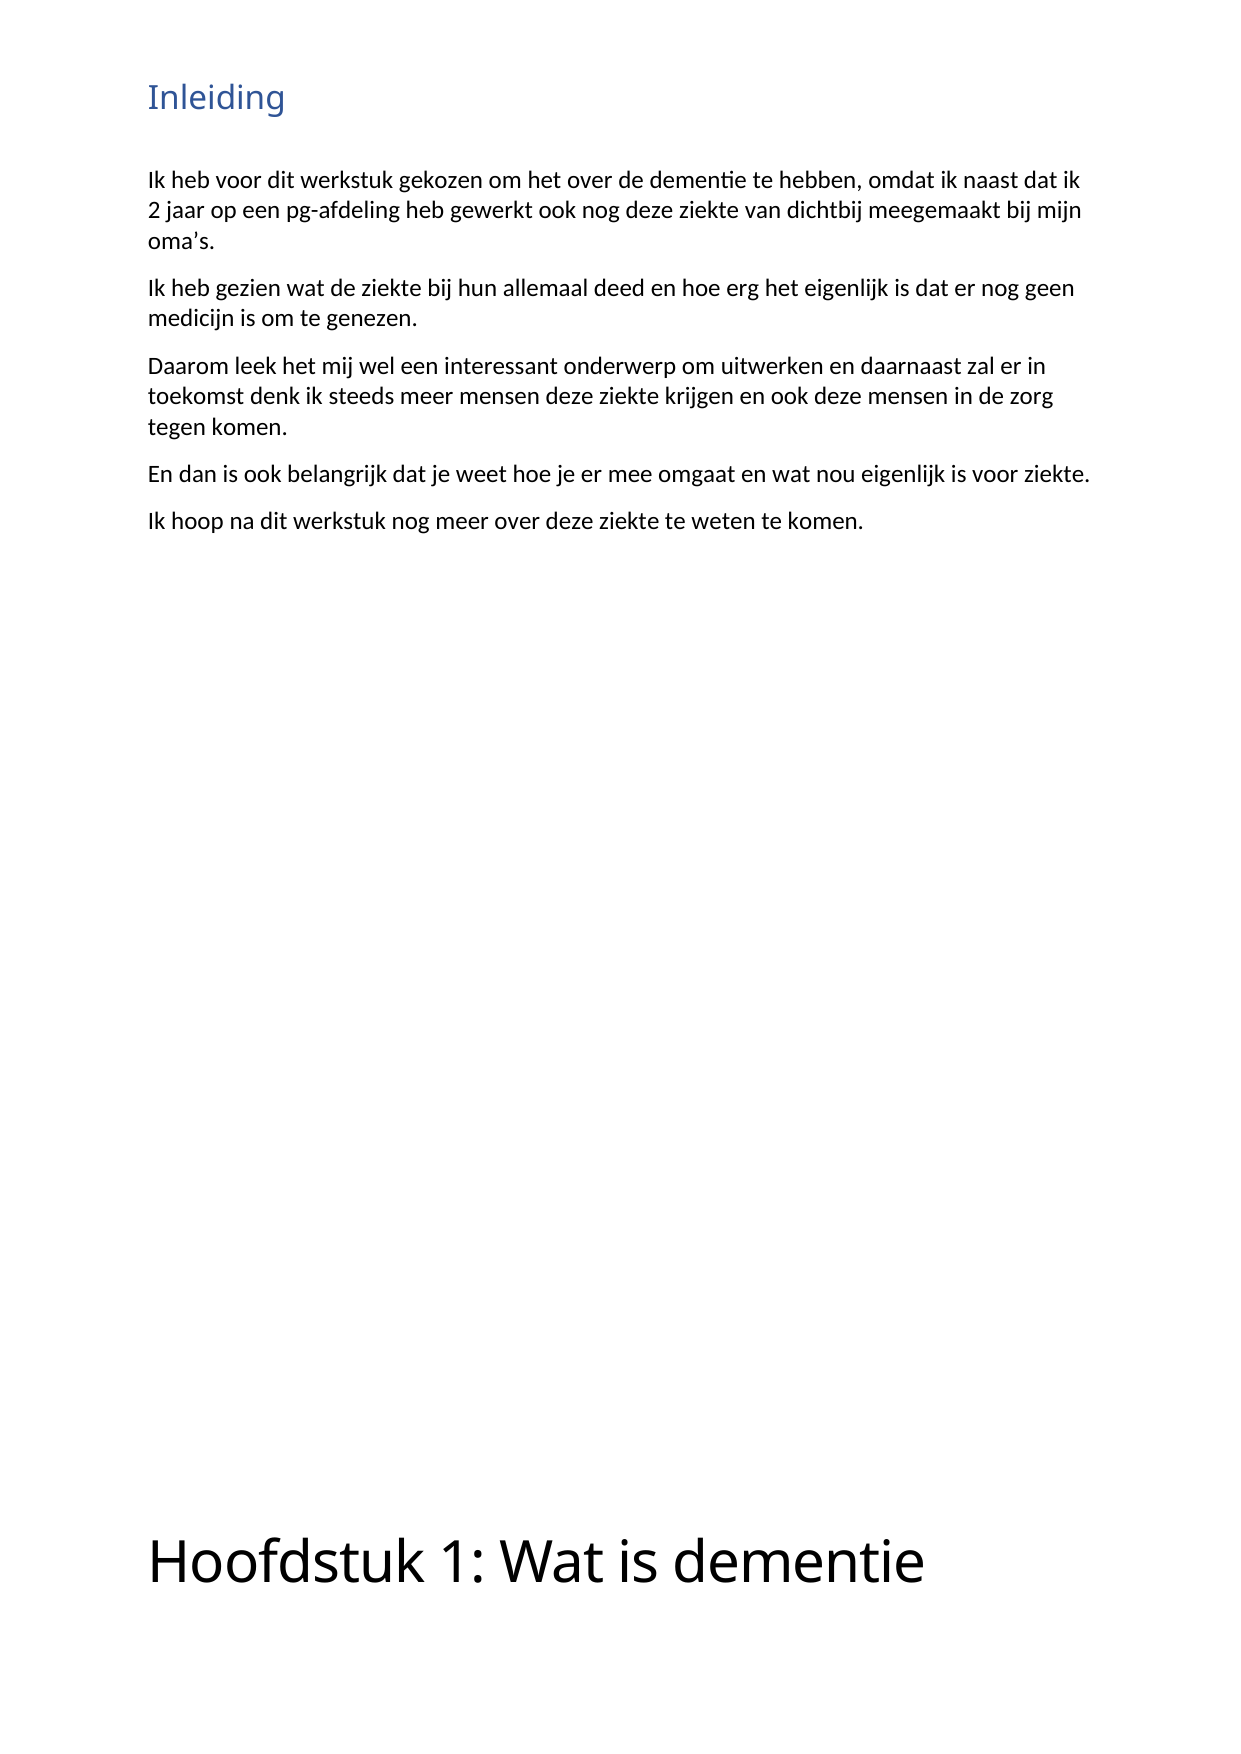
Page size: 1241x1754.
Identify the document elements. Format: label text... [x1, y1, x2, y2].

text Ik heb voor dit werkstuk gekozen om het over de dementie te hebben, omdat ik naast dat ik 2 jaar op een pg-afdeling heb gewerkt ook nog deze ziekte van dichtbij meegemaakt bij mijn oma’s. [148, 164, 1093, 255]
subtitle Inleiding [148, 74, 1093, 119]
text Daarom leek het mij wel een interessant onderwerp om uitwerken en daarnaast zal er in toekomst denk ik steeds meer mensen deze ziekte krijgen en ook deze mensen in de zorg tegen komen. [148, 350, 1093, 441]
text Hoofdstuk 1: Wat is dementie [148, 1520, 1093, 1600]
text Ik heb gezien wat de ziekte bij hun allemaal deed en hoe erg het eigenlijk is dat er nog geen medicijn is om te genezen. [148, 272, 1093, 333]
text En dan is ook belangrijk dat je weet hoe je er mee omgaat en wat nou eigenlijk is voor ziekte. [148, 458, 1093, 488]
text Ik hoop na dit werkstuk nog meer over deze ziekte te weten te komen. [148, 505, 1093, 536]
